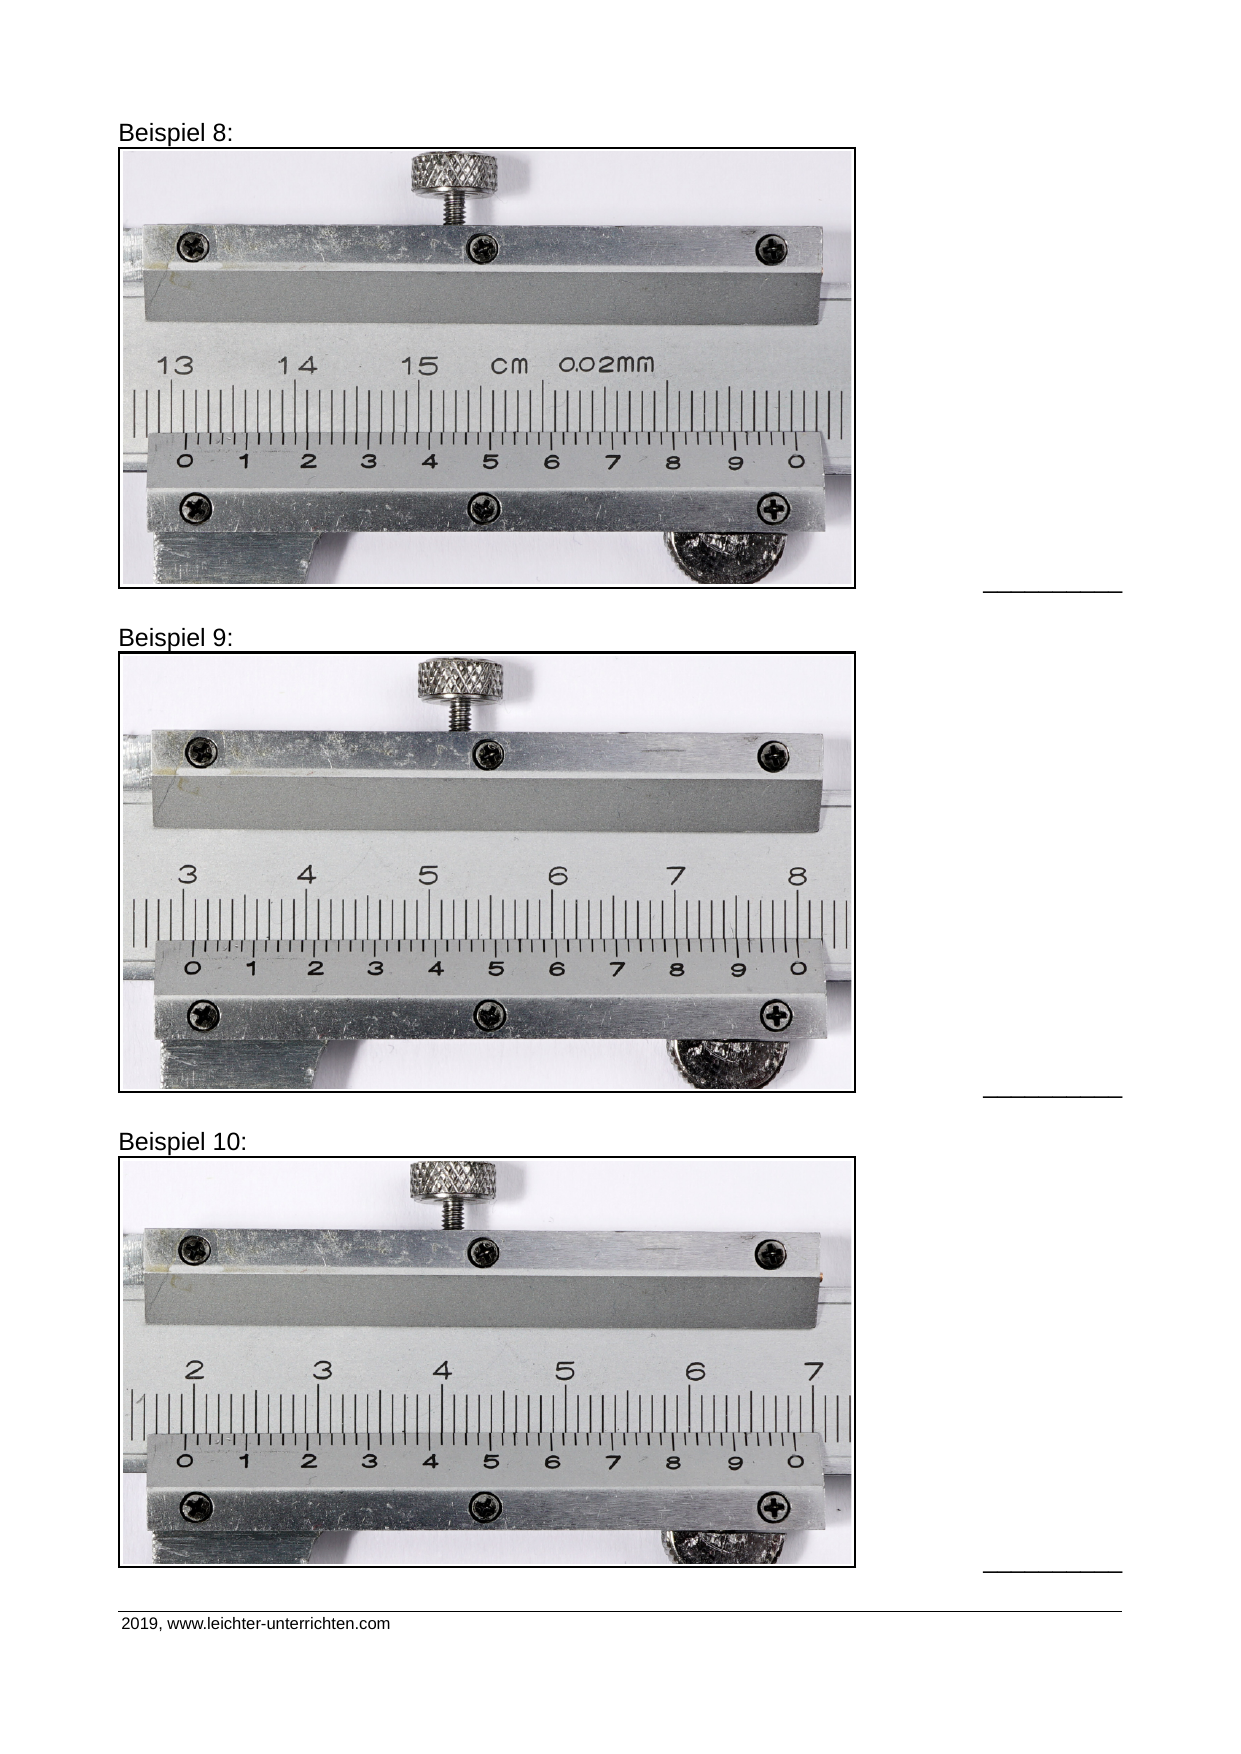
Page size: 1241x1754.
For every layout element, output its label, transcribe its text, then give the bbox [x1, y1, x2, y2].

text __________ [118, 651, 1122, 1098]
text __________ [118, 1156, 1122, 1573]
text Beispiel 9: [118, 623, 1122, 651]
text Beispiel 8: [118, 118, 1122, 147]
text Beispiel 10: [118, 1127, 1122, 1156]
picture [123, 151, 852, 584]
picture [123, 656, 852, 1089]
picture [123, 1161, 852, 1564]
text __________ [118, 147, 1122, 594]
